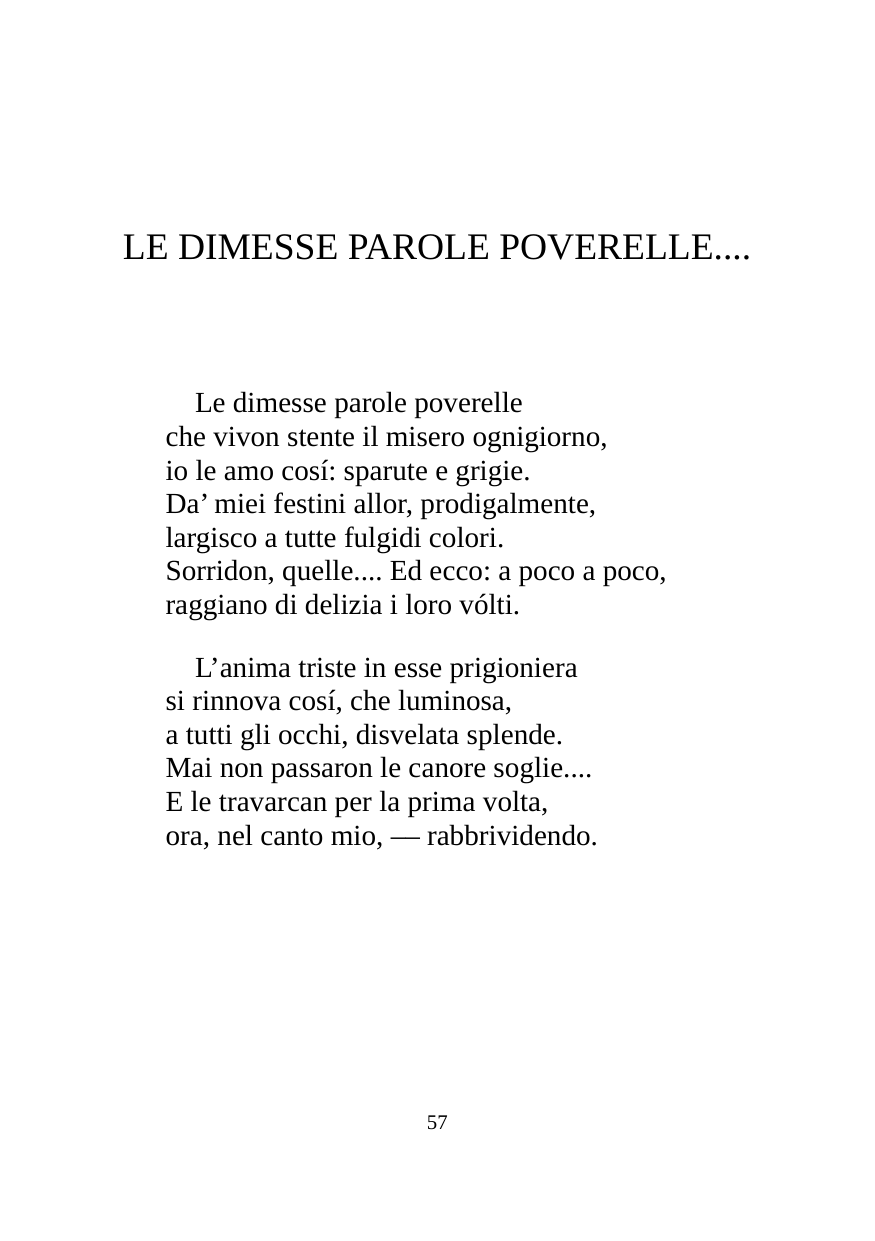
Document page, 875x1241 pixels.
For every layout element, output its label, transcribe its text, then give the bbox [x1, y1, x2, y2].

text Le dimesse parole poverelle che vivon stente il misero ognigiorno, io le amo cosí: sparute e grigie. Da’ miei festini allor, prodigalmente, largisco a tutte fulgidi colori. Sorridon, quelle.... Ed ecco: a poco a poco, raggiano di delizia i loro vólti. [165, 386, 768, 620]
text L’anima triste in esse prigioniera si rinnova cosí, che luminosa, a tutti gli occhi, disvelata splende. Mai non passaron le canore soglie.... E le travarcan per la prima volta, ora, nel canto mio, –– rabbrividendo. [165, 650, 768, 851]
subtitle LE DIMESSE PAROLE POVERELLE.... [106, 224, 768, 267]
